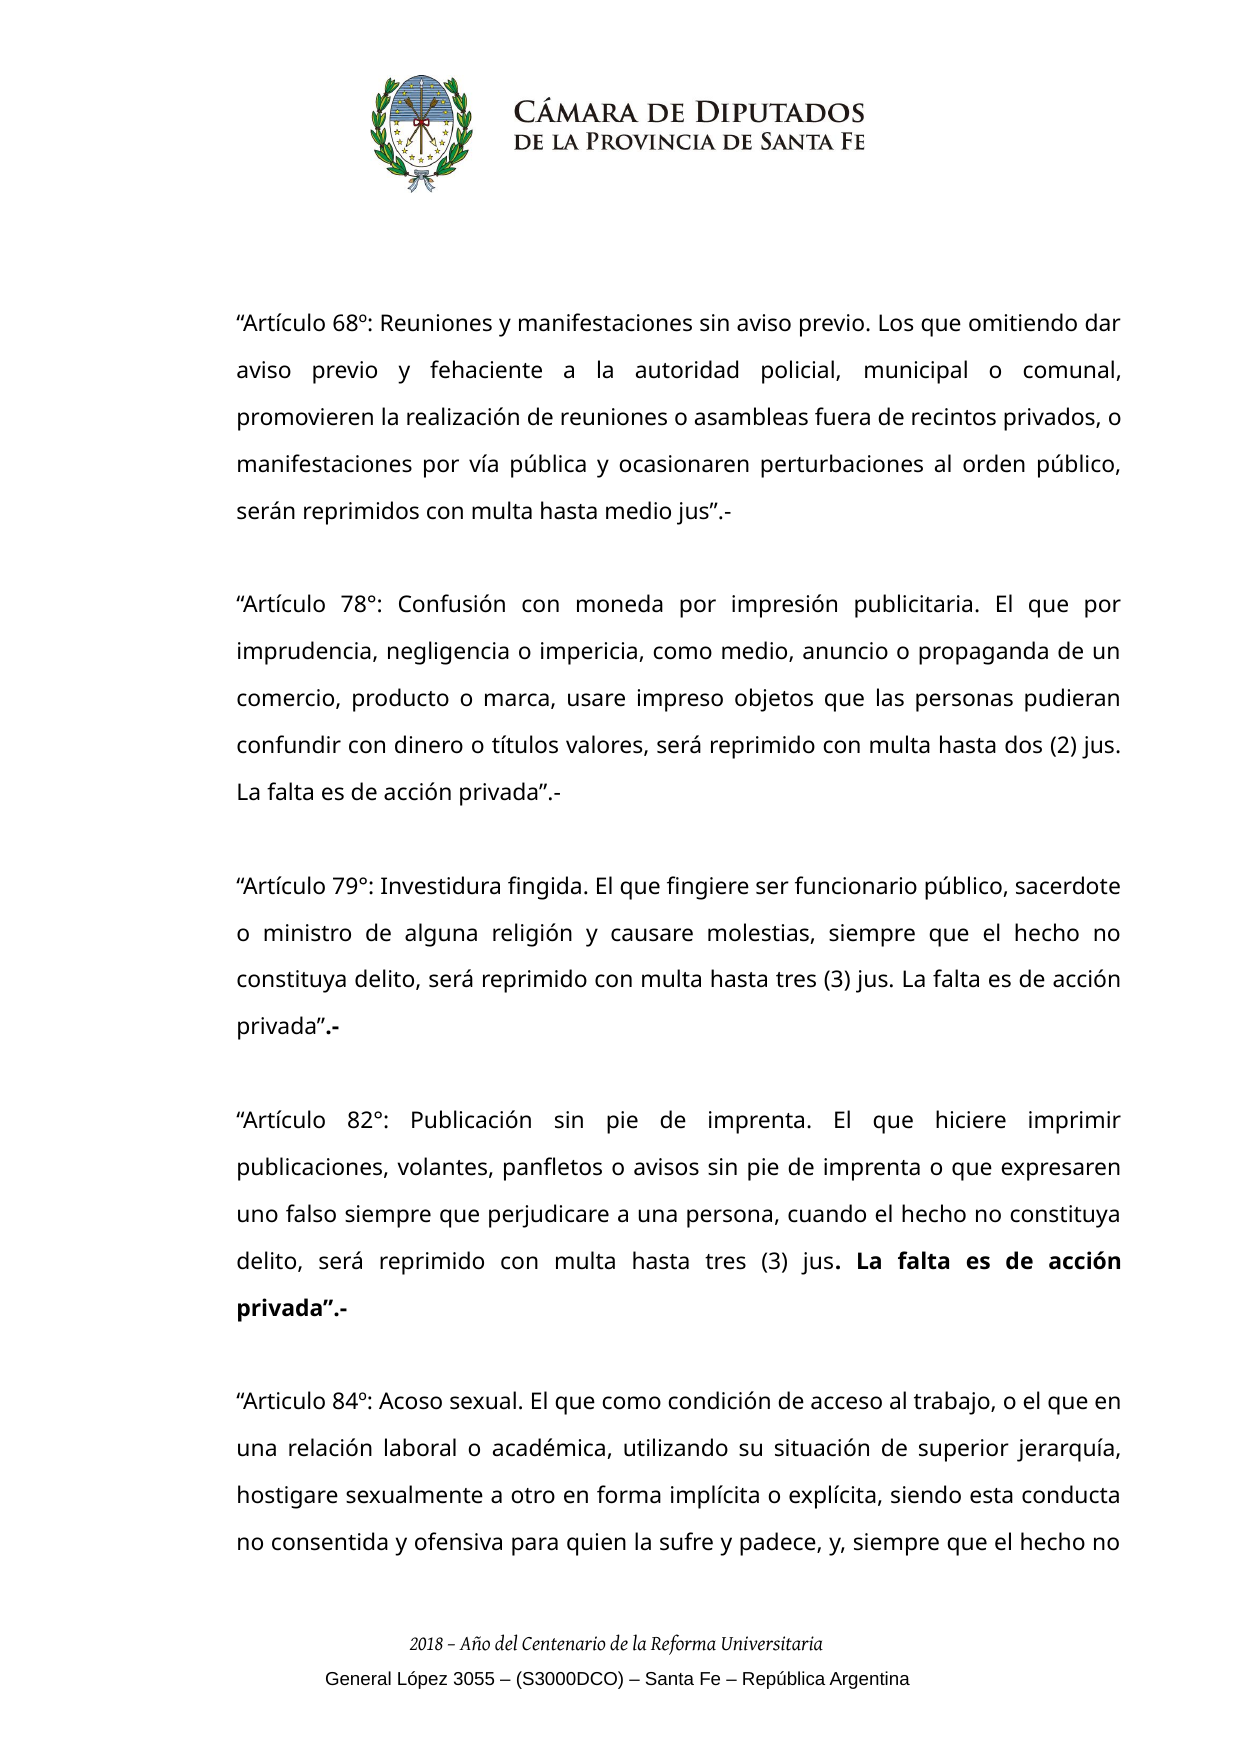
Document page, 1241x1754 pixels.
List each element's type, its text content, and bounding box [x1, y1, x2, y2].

text “Artículo 79°: Investidura fingida. El que fingiere ser funcionario público, sacerdote o ministro de alguna religión y causare molestias, siempre que el hecho no constituya delito, será reprimido con multa hasta tres (3) jus. La falta es de acción privada”.- [236, 869, 1122, 1041]
text “Articulo 84º: Acoso sexual. El que como condición de acceso al trabajo, o el que en una relación laboral o académica, utilizando su situación de superior jerarquía, hostigare sexualmente a otro en forma implícita o explícita, siendo esta conducta no consentida y ofensiva para quien la sufre y padece, y, siempre que el hecho no [236, 1385, 1122, 1557]
picture [370, 75, 865, 197]
text “Artículo 82°: Publicación sin pie de imprenta. El que hiciere imprimir publicaciones, volantes, panfletos o avisos sin pie de imprenta o que expresaren uno falso siempre que perjudicare a una persona, cuando el hecho no constituya delito, será reprimido con multa hasta tres (3) jus. La falta es de acción privada”.- [236, 1104, 1122, 1323]
text “Artículo 68º: Reuniones y manifestaciones sin aviso previo. Los que omitiendo dar aviso previo y fehaciente a la autoridad policial, municipal o comunal, promovieren la realización de reuniones o asambleas fuera de recintos privados, o manifestaciones por vía pública y ocasionaren perturbaciones al orden público, serán reprimidos con multa hasta medio jus”.- [236, 307, 1122, 526]
text “Artículo 78°: Confusión con moneda por impresión publicitaria. El que por imprudencia, negligencia o impericia, como medio, anuncio o propaganda de un comercio, producto o marca, usare impreso objetos que las personas pudieran confundir con dinero o títulos valores, será reprimido con multa hasta dos (2) jus. La falta es de acción privada”.- [236, 588, 1122, 807]
